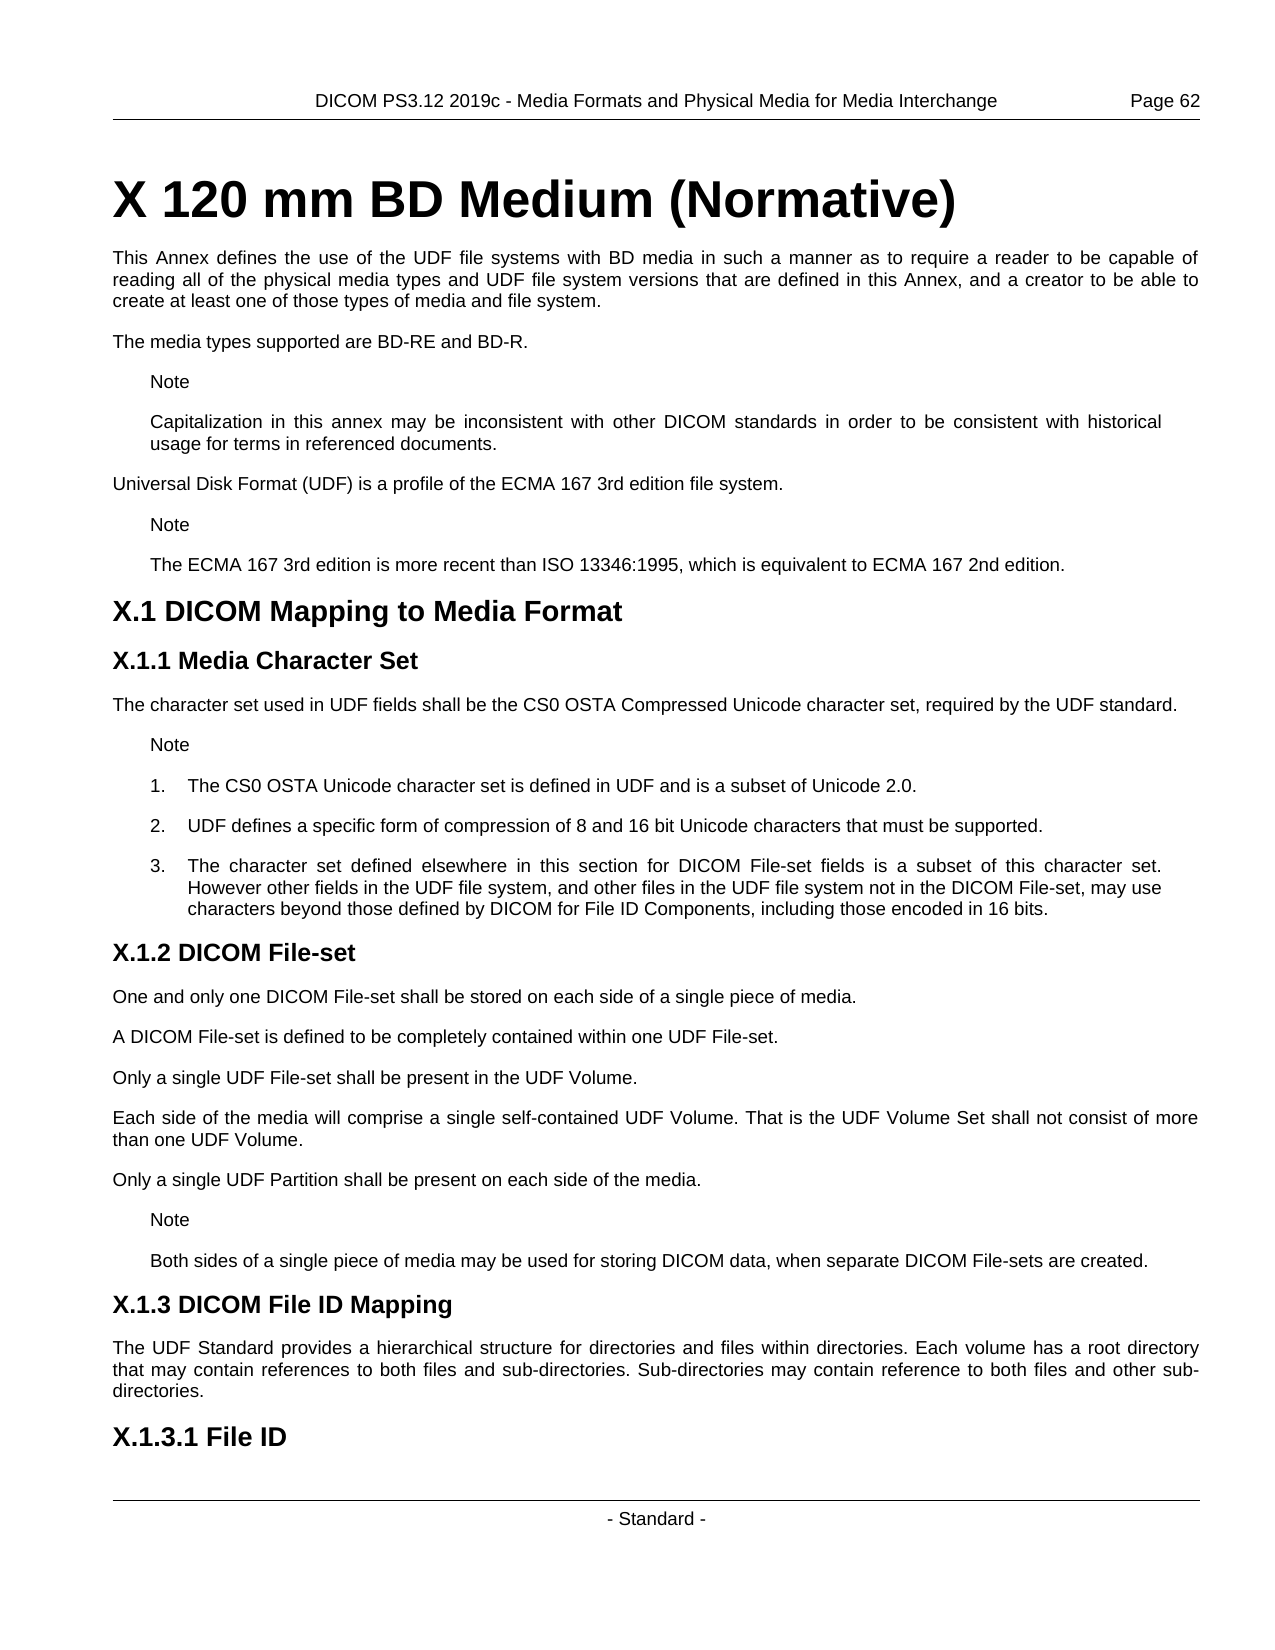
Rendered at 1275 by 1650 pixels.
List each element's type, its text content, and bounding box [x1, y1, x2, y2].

text X.1 DICOM Mapping to Media Format [112, 594, 1200, 627]
text Universal Disk Format (UDF) is a profile of the ECMA 167 3rd edition file system. [112, 473, 1200, 494]
text X 120 mm BD Medium (Normative) [112, 169, 1200, 228]
text 2. UDF defines a specific form of compression of 8 and 16 bit Unicode characters that must be supported. [150, 815, 1162, 836]
text Note [150, 1209, 1162, 1231]
text 3. The character set defined elsewhere in this section for DICOM File-set fields is a subset of this character set. However other fields in the UDF file system, and other files in the UDF file system not in the DICOM File-set, may use characters beyond those defined by DICOM for File ID Components, including those encoded in 16 bits. [150, 855, 1162, 920]
text The ECMA 167 3rd edition is more recent than ISO 13346:1995, which is equivalent to ECMA 167 2nd edition. [150, 554, 1162, 575]
text Only a single UDF Partition shall be present on each side of the media. [112, 1169, 1200, 1190]
text The character set used in UDF fields shall be the CS0 OSTA Compressed Unicode character set, required by the UDF standard. [112, 694, 1200, 715]
text Note [150, 513, 1162, 535]
text X.1.3.1 File ID [112, 1421, 1200, 1452]
text The media types supported are BD-RE and BD-R. [112, 331, 1200, 352]
text Note [150, 371, 1162, 392]
text Each side of the media will comprise a single self-contained UDF Volume. That is the UDF Volume Set shall not consist of more than one UDF Volume. [112, 1107, 1200, 1150]
text X.1.2 DICOM File-set [112, 938, 1200, 967]
text Only a single UDF File-set shall be present in the UDF Volume. [112, 1067, 1200, 1088]
text X.1.1 Media Character Set [112, 646, 1200, 675]
text X.1.3 DICOM File ID Mapping [112, 1290, 1200, 1318]
text Note [150, 734, 1162, 756]
text One and only one DICOM File-set shall be stored on each side of a single piece of media. [112, 986, 1200, 1007]
text Both sides of a single piece of media may be used for storing DICOM data, when separate DICOM File-sets are created. [150, 1249, 1162, 1271]
text A DICOM File-set is defined to be completely contained within one UDF File-set. [112, 1026, 1200, 1048]
text This Annex defines the use of the UDF file systems with BD media in such a manner as to require a reader to be capable of reading all of the physical media types and UDF file system versions that are defined in this Annex, and a creator to be able to create at least one of those types of media and file system. [112, 247, 1200, 312]
text Capitalization in this annex may be inconsistent with other DICOM standards in order to be consistent with historical usage for terms in referenced documents. [150, 411, 1162, 454]
text The UDF Standard provides a hierarchical structure for directories and files within directories. Each volume has a root directory that may contain references to both files and sub-directories. Sub-directories may contain reference to both files and other sub-directories. [112, 1337, 1200, 1402]
text 1. The CS0 OSTA Unicode character set is defined in UDF and is a subset of Unicode 2.0. [150, 774, 1162, 796]
